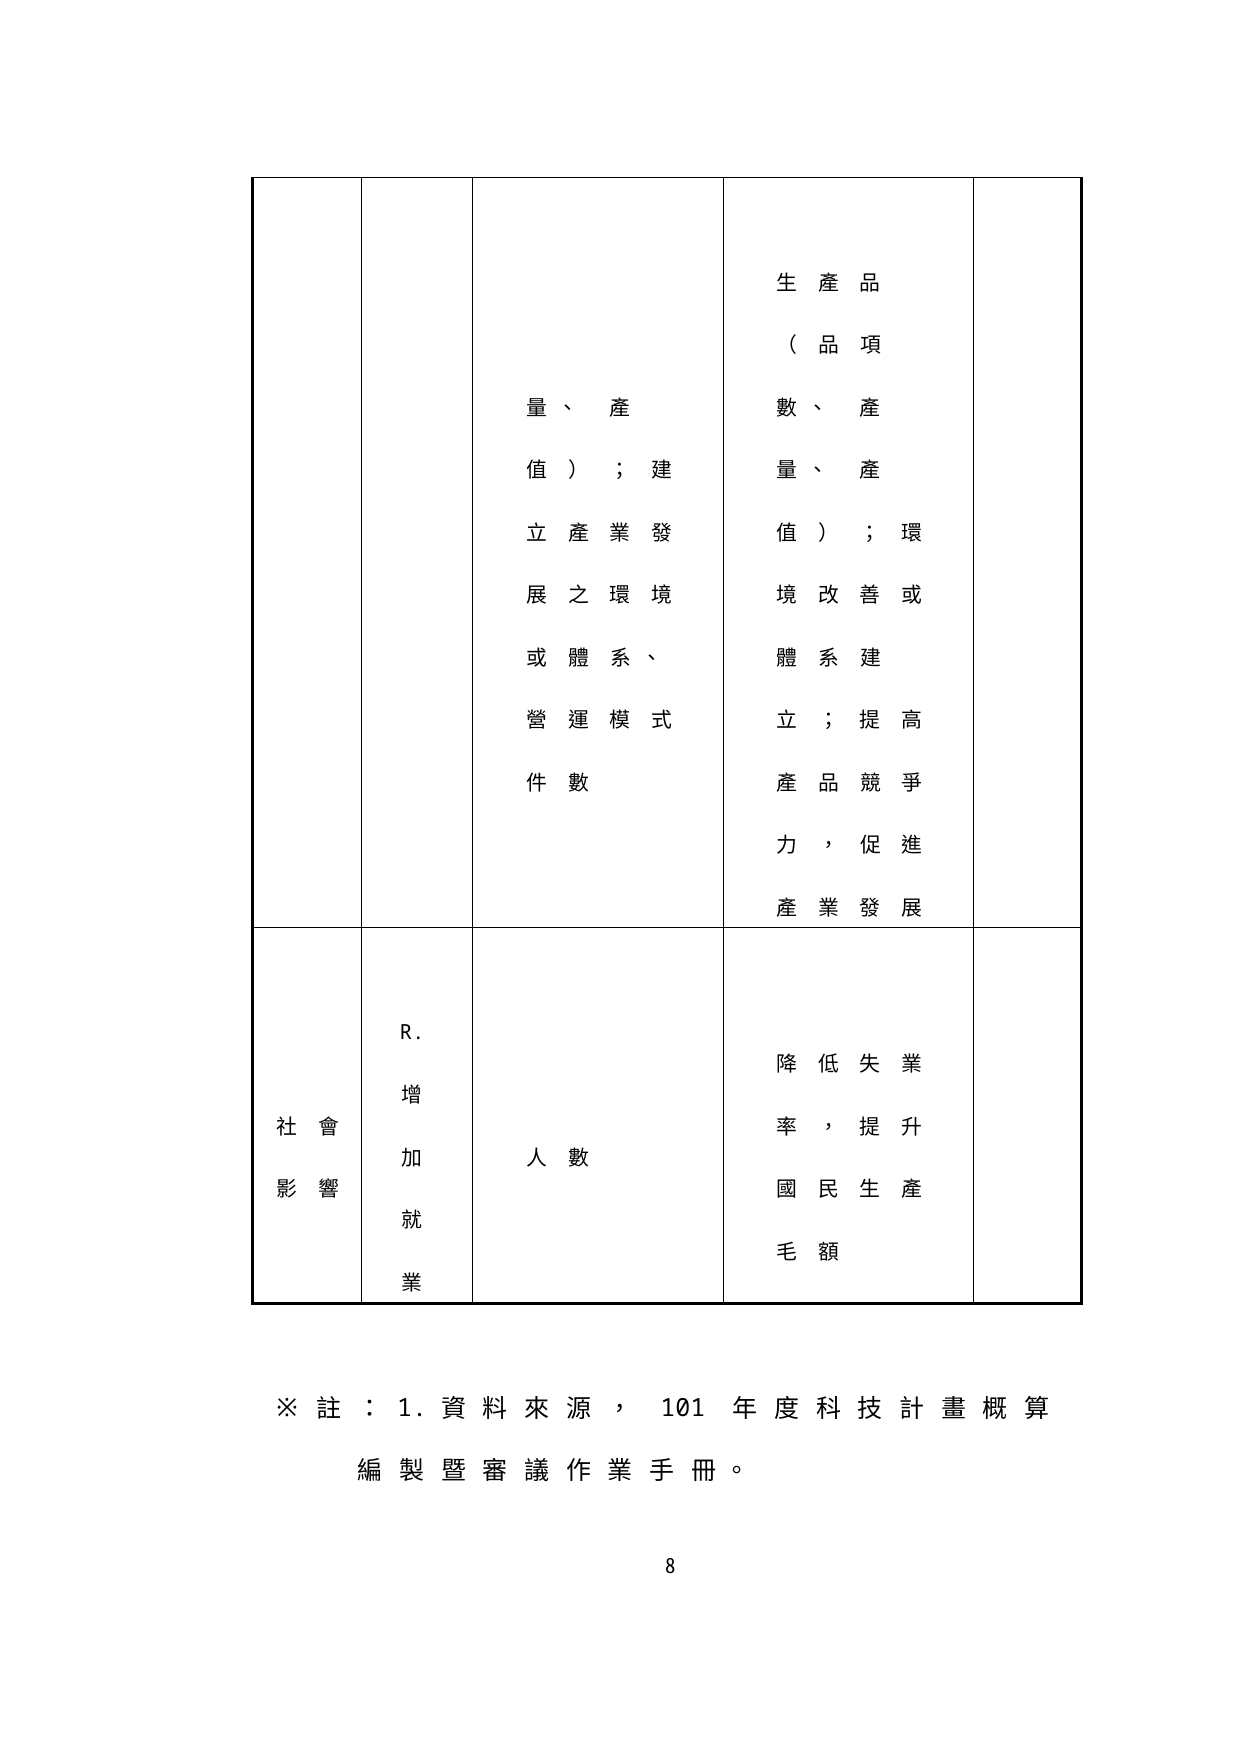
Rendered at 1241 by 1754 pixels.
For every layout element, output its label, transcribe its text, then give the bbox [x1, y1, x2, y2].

table_cell 社會影響 [254, 928, 361, 1302]
table_cell [974, 928, 1080, 1302]
table_cell 生產品（品項數、產量、產值）；環境改善或體系建立；提高產品競爭力，促進產業發展 [724, 178, 973, 927]
table_cell [362, 178, 472, 927]
table_cell [974, 178, 1080, 927]
table_cell 人數 [473, 928, 723, 1302]
table_cell 量、產值）；建立產業發展之環境或體系、營運模式件數 [473, 178, 723, 927]
table_cell [254, 178, 361, 927]
text ※註：1.資料來源，101年度科技計畫概算編製暨審議作業手冊。 [241, 1365, 1058, 1490]
table_cell 降低失業率，提升國民生產毛額 [724, 928, 973, 1302]
table_cell R.增加就業 [362, 928, 472, 1302]
